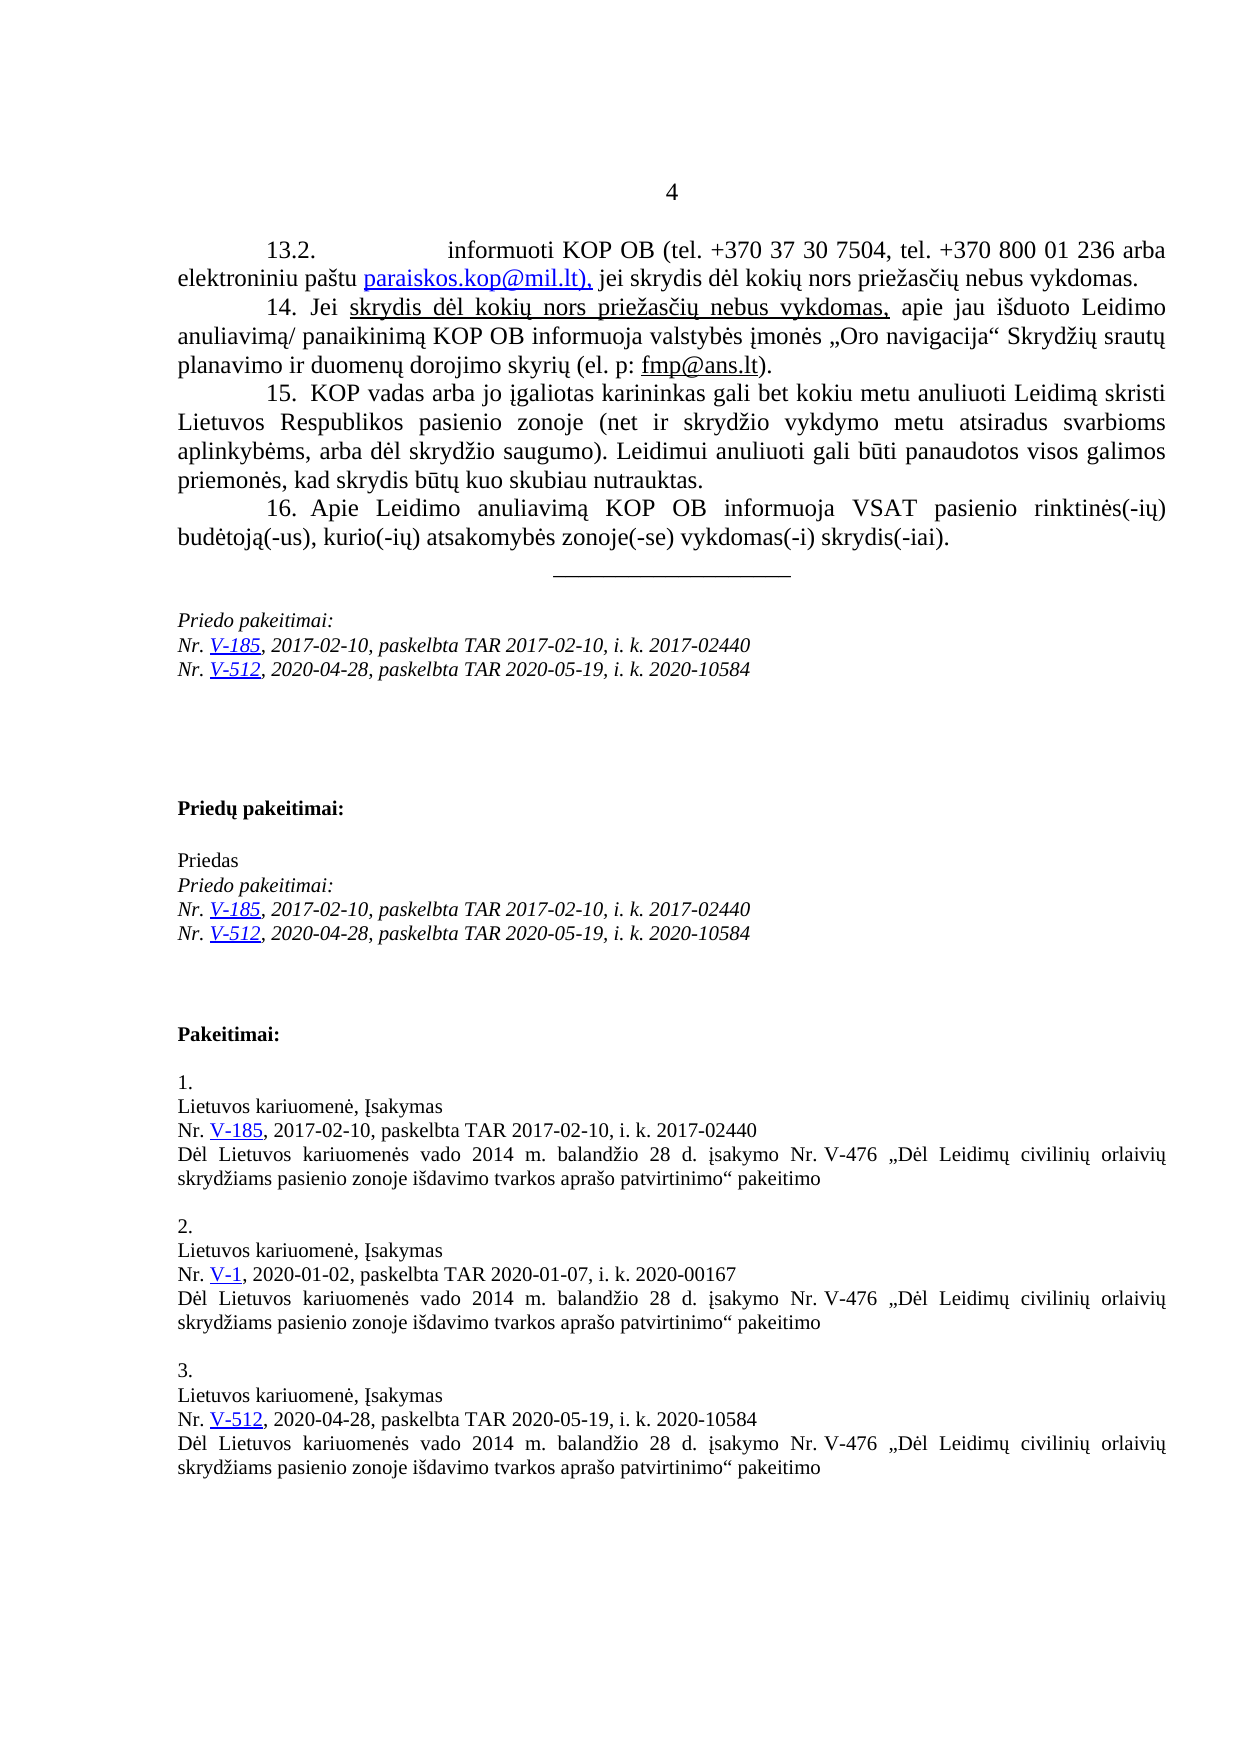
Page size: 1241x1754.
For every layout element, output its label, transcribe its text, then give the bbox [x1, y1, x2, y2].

text 1. [177, 1070, 1167, 1094]
text 2. [177, 1214, 1167, 1238]
text Lietuvos kariuomenė, Įsakymas [177, 1238, 1167, 1262]
text 14. Jei skrydis dėl kokių nors priežasčių nebus vykdomas, apie jau išduoto Leidimo anuliavimą/ panaikinimą KOP OB informuoja valstybės įmonės „Oro navigacija“ Skrydžių srautų planavimo ir duomenų dorojimo skyrių (el. p: fmp@ans.lt). [177, 292, 1167, 378]
text Nr. V-1, 2020-01-02, paskelbta TAR 2020-01-07, i. k. 2020-00167 [177, 1262, 1167, 1286]
text Dėl Lietuvos kariuomenės vado 2014 m. balandžio 28 d. įsakymo Nr. V-476 „Dėl Leidimų civilinių orlaivių skrydžiams pasienio zonoje išdavimo tvarkos aprašo patvirtinimo“ pakeitimo [177, 1286, 1167, 1334]
text Nr. V-512, 2020-04-28, paskelbta TAR 2020-05-19, i. k. 2020-10584 [177, 657, 1167, 681]
text Pakeitimai: [177, 1022, 1167, 1046]
text 3. [177, 1358, 1167, 1382]
text Dėl Lietuvos kariuomenės vado 2014 m. balandžio 28 d. įsakymo Nr. V-476 „Dėl Leidimų civilinių orlaivių skrydžiams pasienio zonoje išdavimo tvarkos aprašo patvirtinimo“ pakeitimo [177, 1142, 1167, 1190]
text Priedas [177, 848, 1167, 872]
text 16. Apie Leidimo anuliavimą KOP OB informuoja VSAT pasienio rinktinės(-ių) budėtoją(-us), kurio(-ių) atsakomybės zonoje(-se) vykdomas(-i) skrydis(-iai). [177, 493, 1167, 551]
text 15. KOP vadas arba jo įgaliotas karininkas gali bet kokiu metu anuliuoti Leidimą skristi Lietuvos Respublikos pasienio zonoje (net ir skrydžio vykdymo metu atsiradus svarbioms aplinkybėms, arba dėl skrydžio saugumo). Leidimui anuliuoti gali būti panaudotos visos galimos priemonės, kad skrydis būtų kuo skubiau nutrauktas. [177, 378, 1167, 493]
text ___________________ [177, 551, 1167, 580]
text Lietuvos kariuomenė, Įsakymas [177, 1094, 1167, 1118]
text Nr. V-512, 2020-04-28, paskelbta TAR 2020-05-19, i. k. 2020-10584 [177, 921, 1167, 945]
text Priedų pakeitimai: [177, 796, 1167, 820]
text Priedo pakeitimai: [177, 872, 1167, 897]
text Nr. V-185, 2017-02-10, paskelbta TAR 2017-02-10, i. k. 2017-02440 [177, 632, 1167, 657]
text Lietuvos kariuomenė, Įsakymas [177, 1382, 1167, 1407]
text Nr. V-185, 2017-02-10, paskelbta TAR 2017-02-10, i. k. 2017-02440 [177, 897, 1167, 921]
text Nr. V-185, 2017-02-10, paskelbta TAR 2017-02-10, i. k. 2017-02440 [177, 1118, 1167, 1142]
text 13.2. informuoti KOP OB (tel. +370 37 30 7504, tel. +370 800 01 236 arba elektroniniu paštu paraiskos.kop@mil.lt), jei skrydis dėl kokių nors priežasčių nebus vykdomas. [177, 235, 1167, 292]
text Priedo pakeitimai: [177, 608, 1167, 632]
text Nr. V-512, 2020-04-28, paskelbta TAR 2020-05-19, i. k. 2020-10584 [177, 1407, 1167, 1431]
text Dėl Lietuvos kariuomenės vado 2014 m. balandžio 28 d. įsakymo Nr. V-476 „Dėl Leidimų civilinių orlaivių skrydžiams pasienio zonoje išdavimo tvarkos aprašo patvirtinimo“ pakeitimo [177, 1431, 1167, 1479]
